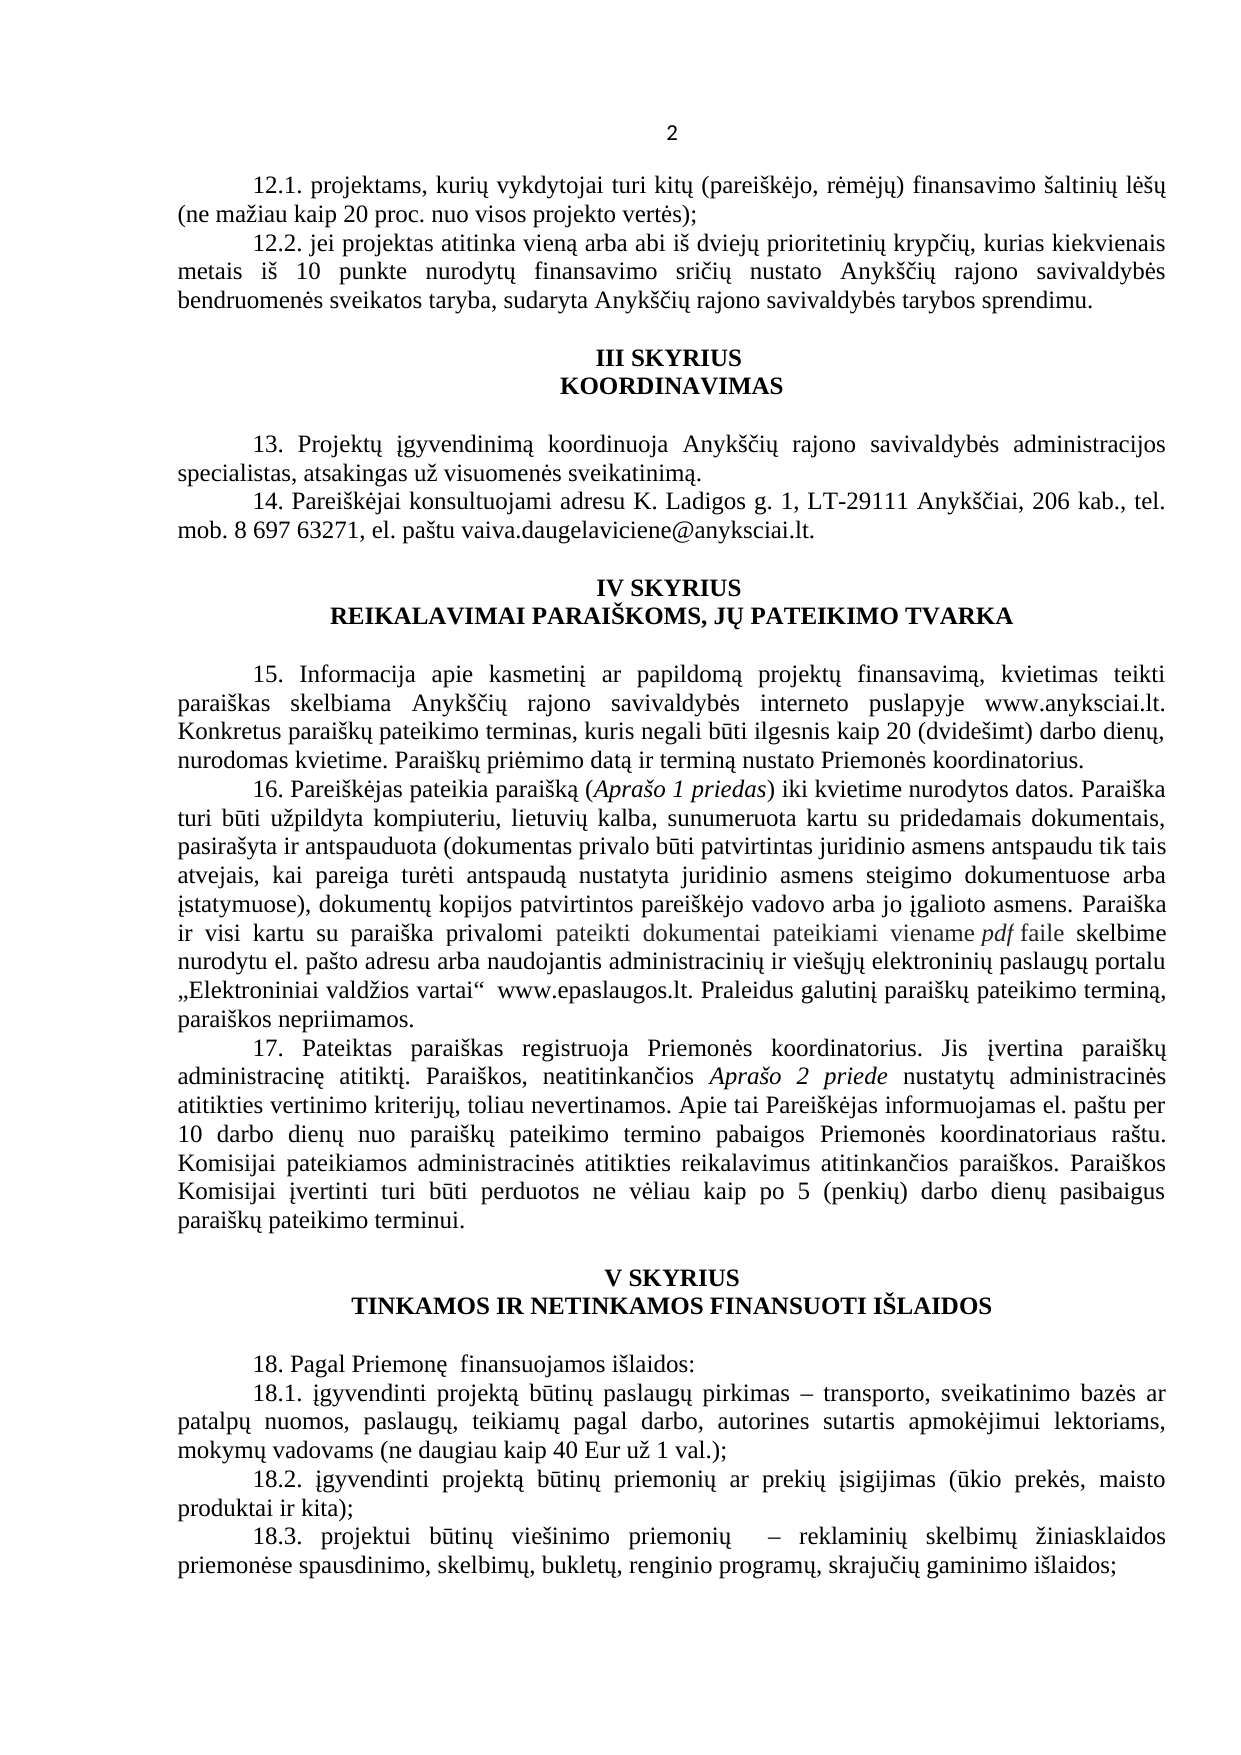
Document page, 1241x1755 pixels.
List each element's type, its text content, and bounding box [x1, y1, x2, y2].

text REIKALAVIMAI PARAIŠKOMS, JŲ PATEIKIMO TVARKA [177, 601, 1166, 630]
text IV SKYRIUS [177, 573, 1166, 601]
text 12.2. jei projektas atitinka vieną arba abi iš dviejų prioritetinių krypčių, kurias kiekvienais metais iš 10 punkte nurodytų finansavimo sričių nustato Anykščių rajono savivaldybės bendruomenės sveikatos taryba, sudaryta Anykščių rajono savivaldybės tarybos sprendimu. [177, 228, 1166, 314]
text III SKYRIUS [177, 343, 1166, 371]
text 13. Projektų įgyvendinimą koordinuoja Anykščių rajono savivaldybės administracijos specialistas, atsakingas už visuomenės sveikatinimą. [177, 429, 1166, 486]
text 16. Pareiškėjas pateikia paraišką (Aprašo 1 priedas) iki kvietime nurodytos datos. Paraiška turi būti užpildyta kompiuteriu, lietuvių kalba, sunumeruota kartu su pridedamais dokumentais, pasirašyta ir antspauduota (dokumentas privalo būti patvirtintas juridinio asmens antspaudu tik tais atvejais, kai pareiga turėti antspaudą nustatyta juridinio asmens steigimo dokumentuose arba įstatymuose), dokumentų kopijos patvirtintos pareiškėjo vadovo arba jo įgalioto asmens. Paraiška ir visi kartu su paraiška privalomi pateikti dokumentai pateikiami viename pdf faile skelbime nurodytu el. pašto adresu arba naudojantis administracinių ir viešųjų elektroninių paslaugų portalu „Elektroniniai valdžios vartai“ www.epaslaugos.lt. Praleidus galutinį paraiškų pateikimo terminą, paraiškos nepriimamos. [177, 774, 1166, 1033]
text V SKYRIUS [177, 1263, 1166, 1291]
text 18.2. įgyvendinti projektą būtinų priemonių ar prekių įsigijimas (ūkio prekės, maisto produktai ir kita); [177, 1464, 1166, 1521]
text 18.1. įgyvendinti projektą būtinų paslaugų pirkimas – transporto, sveikatinimo bazės ar patalpų nuomos, paslaugų, teikiamų pagal darbo, autorines sutartis apmokėjimui lektoriams, mokymų vadovams (ne daugiau kaip 40 Eur už 1 val.); [177, 1378, 1166, 1464]
text 14. Pareiškėjai konsultuojami adresu K. Ladigos g. 1, LT-29111 Anykščiai, 206 kab., tel. mob. 8 697 63271, el. paštu vaiva.daugelaviciene@anyksciai.lt. [177, 486, 1166, 544]
text TINKAMOS IR NETINKAMOS FINANSUOTI IŠLAIDOS [177, 1291, 1166, 1320]
text 18.3. projektui būtinų viešinimo priemonių – reklaminių skelbimų žiniasklaidos priemonėse spausdinimo, skelbimų, bukletų, renginio programų, skrajučių gaminimo išlaidos; [177, 1521, 1166, 1579]
text 17. Pateiktas paraiškas registruoja Priemonės koordinatorius. Jis įvertina paraiškų administracinę atitiktį. Paraiškos, neatitinkančios Aprašo 2 priede nustatytų administracinės atitikties vertinimo kriterijų, toliau nevertinamos. Apie tai Pareiškėjas informuojamas el. paštu per 10 darbo dienų nuo paraiškų pateikimo termino pabaigos Priemonės koordinatoriaus raštu. Komisijai pateikiamos administracinės atitikties reikalavimus atitinkančios paraiškos. Paraiškos Komisijai įvertinti turi būti perduotos ne vėliau kaip po 5 (penkių) darbo dienų pasibaigus paraiškų pateikimo terminui. [177, 1033, 1166, 1234]
text 18. Pagal Priemonę finansuojamos išlaidos: [177, 1349, 1166, 1378]
text 12.1. projektams, kurių vykdytojai turi kitų (pareiškėjo, rėmėjų) finansavimo šaltinių lėšų (ne mažiau kaip 20 proc. nuo visos projekto vertės); [177, 170, 1166, 228]
text 15. Informacija apie kasmetinį ar papildomą projektų finansavimą, kvietimas teikti paraiškas skelbiama Anykščių rajono savivaldybės interneto puslapyje www.anyksciai.lt. Konkretus paraiškų pateikimo terminas, kuris negali būti ilgesnis kaip 20 (dvidešimt) darbo dienų, nurodomas kvietime. Paraiškų priėmimo datą ir terminą nustato Priemonės koordinatorius. [177, 659, 1166, 774]
text KOORDINAVIMAS [177, 371, 1166, 400]
